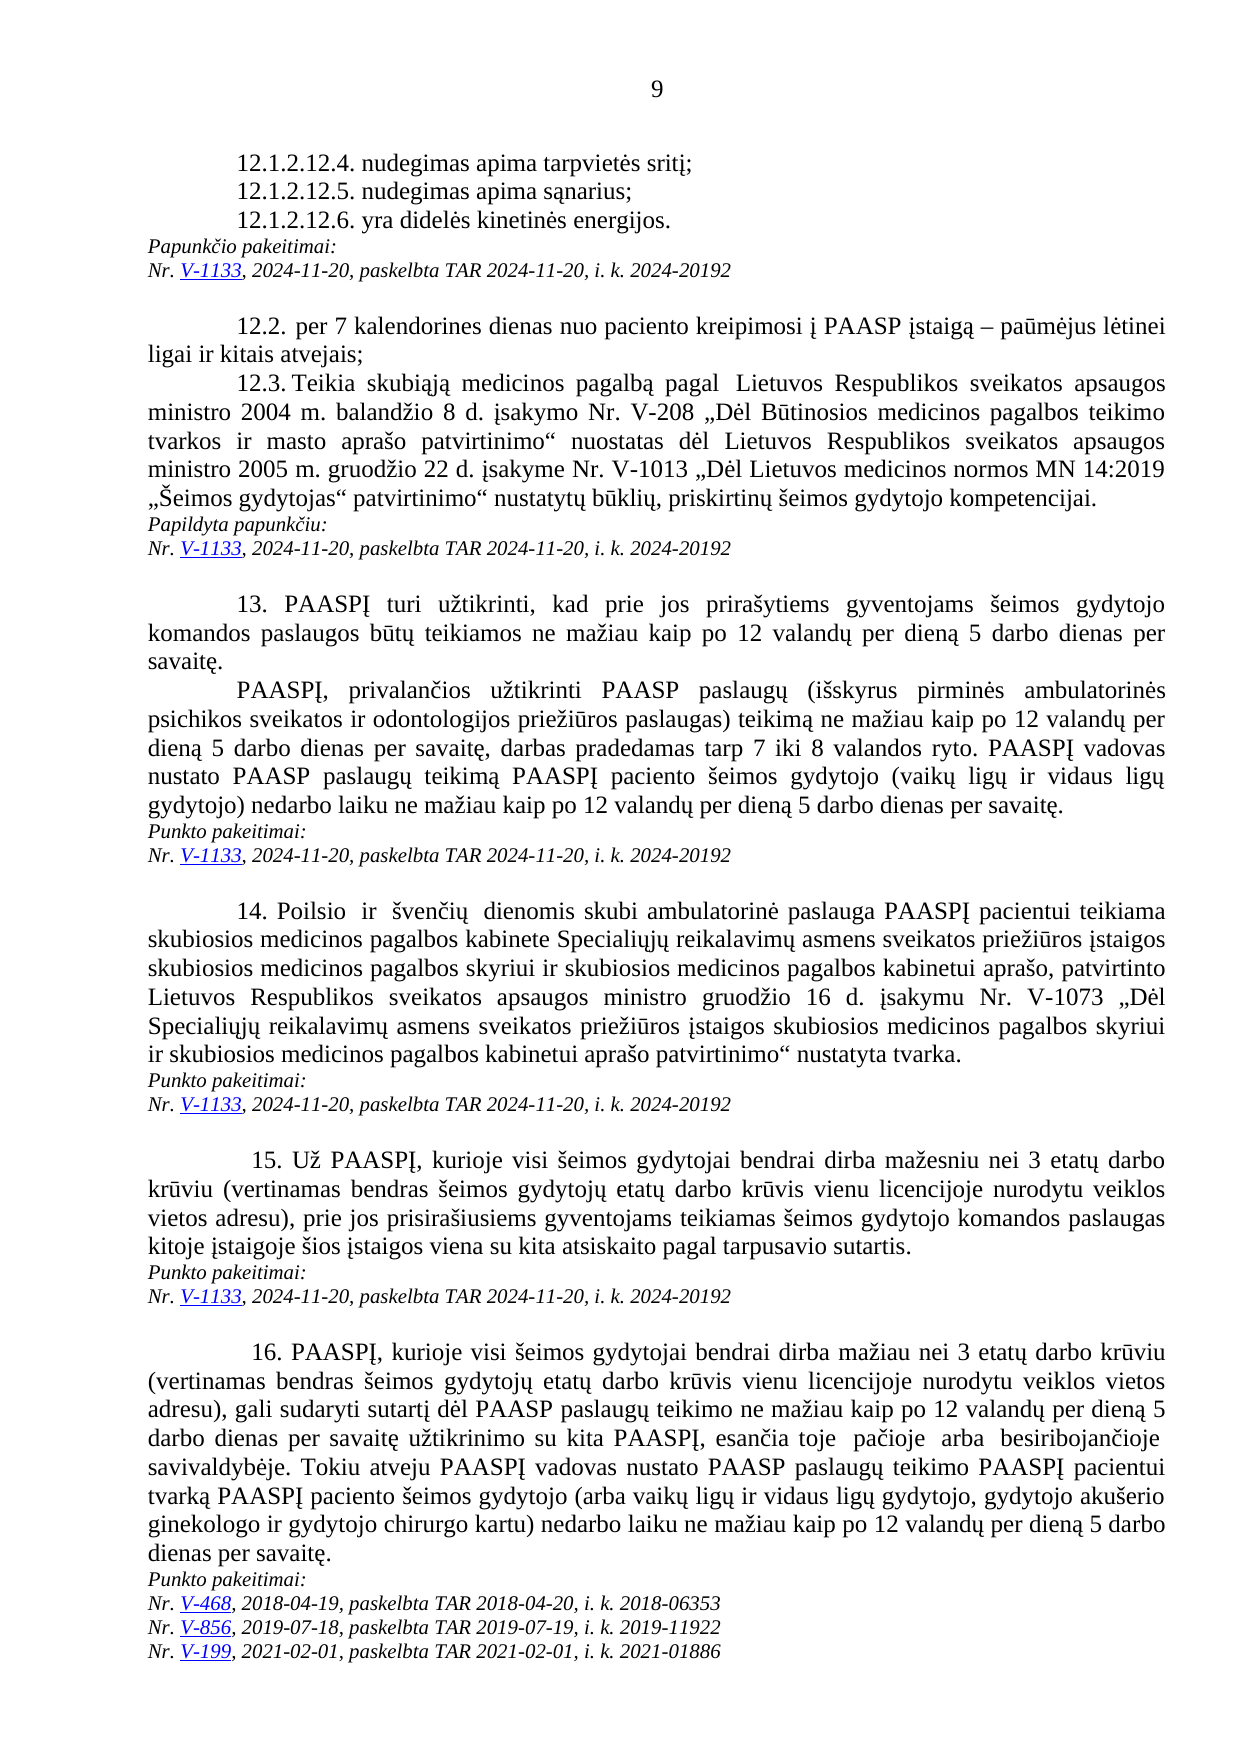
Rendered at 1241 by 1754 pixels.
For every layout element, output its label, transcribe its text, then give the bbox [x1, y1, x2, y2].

text 12.2. per 7 kalendorines dienas nuo paciento kreipimosi į PAASP įstaigą – paūmėjus lėtinei ligai ir kitais atvejais; [148, 311, 1166, 368]
text Punkto pakeitimai: [148, 1567, 1166, 1591]
text Nr. V-199, 2021-02-01, paskelbta TAR 2021-02-01, i. k. 2021-01886 [148, 1639, 1166, 1663]
text Nr. V-1133, 2024-11-20, paskelbta TAR 2024-11-20, i. k. 2024-20192 [148, 843, 1166, 867]
text 16. PAASPĮ, kurioje visi šeimos gydytojai bendrai dirba mažiau nei 3 etatų darbo krūviu (vertinamas bendras šeimos gydytojų etatų darbo krūvis vienu licencijoje nurodytu veiklos vietos adresu), gali sudaryti sutartį dėl PAASP paslaugų teikimo ne mažiau kaip po 12 valandų per dieną 5 darbo dienas per savaitę užtikrinimo su kita PAASPĮ, esančia toje pačioje arba besiribojančioje savivaldybėje. Tokiu atveju PAASPĮ vadovas nustato PAASP paslaugų teikimo PAASPĮ pacientui tvarką PAASPĮ paciento šeimos gydytojo (arba vaikų ligų ir vidaus ligų gydytojo, gydytojo akušerio ginekologo ir gydytojo chirurgo kartu) nedarbo laiku ne mažiau kaip po 12 valandų per dieną 5 darbo dienas per savaitę. [148, 1337, 1166, 1567]
text Nr. V-468, 2018-04-19, paskelbta TAR 2018-04-20, i. k. 2018-06353 [148, 1591, 1166, 1615]
text 12.1.2.12.4. nudegimas apima tarpvietės sritį; [148, 148, 1166, 176]
text 13. PAASPĮ turi užtikrinti, kad prie jos prirašytiems gyventojams šeimos gydytojo komandos paslaugos būtų teikiamos ne mažiau kaip po 12 valandų per dieną 5 darbo dienas per savaitę. [148, 589, 1166, 675]
text Nr. V-1133, 2024-11-20, paskelbta TAR 2024-11-20, i. k. 2024-20192 [148, 258, 1166, 282]
text Nr. V-1133, 2024-11-20, paskelbta TAR 2024-11-20, i. k. 2024-20192 [148, 1284, 1166, 1308]
text Papunkčio pakeitimai: [148, 234, 1166, 258]
text Papildyta papunkčiu: [148, 512, 1166, 536]
text 12.3. Teikia skubiąją medicinos pagalbą pagal Lietuvos Respublikos sveikatos apsaugos ministro 2004 m. balandžio 8 d. įsakymo Nr. V-208 „Dėl Būtinosios medicinos pagalbos teikimo tvarkos ir masto aprašo patvirtinimo“ nuostatas dėl Lietuvos Respublikos sveikatos apsaugos ministro 2005 m. gruodžio 22 d. įsakyme Nr. V-1013 „Dėl Lietuvos medicinos normos MN 14:2019 „Šeimos gydytojas“ patvirtinimo“ nustatytų būklių, priskirtinų šeimos gydytojo kompetencijai. [148, 368, 1166, 512]
text 14. Poilsio ir švenčių dienomis skubi ambulatorinė paslauga PAASPĮ pacientui teikiama skubiosios medicinos pagalbos kabinete Specialiųjų reikalavimų asmens sveikatos priežiūros įstaigos skubiosios medicinos pagalbos skyriui ir skubiosios medicinos pagalbos kabinetui aprašo, patvirtinto Lietuvos Respublikos sveikatos apsaugos ministro gruodžio 16 d. įsakymu Nr. V-1073 „Dėl Specialiųjų reikalavimų asmens sveikatos priežiūros įstaigos skubiosios medicinos pagalbos skyriui ir skubiosios medicinos pagalbos kabinetui aprašo patvirtinimo“ nustatyta tvarka. [148, 896, 1166, 1068]
text PAASPĮ, privalančios užtikrinti PAASP paslaugų (išskyrus pirminės ambulatorinės psichikos sveikatos ir odontologijos priežiūros paslaugas) teikimą ne mažiau kaip po 12 valandų per dieną 5 darbo dienas per savaitę, darbas pradedamas tarp 7 iki 8 valandos ryto. PAASPĮ vadovas nustato PAASP paslaugų teikimą PAASPĮ paciento šeimos gydytojo (vaikų ligų ir vidaus ligų gydytojo) nedarbo laiku ne mažiau kaip po 12 valandų per dieną 5 darbo dienas per savaitę. [148, 675, 1166, 819]
text Punkto pakeitimai: [148, 1068, 1166, 1092]
text 12.1.2.12.6. yra didelės kinetinės energijos. [148, 205, 1166, 234]
text Punkto pakeitimai: [148, 1260, 1166, 1284]
text Punkto pakeitimai: [148, 819, 1166, 843]
text 12.1.2.12.5. nudegimas apima sąnarius; [148, 176, 1166, 205]
text Nr. V-1133, 2024-11-20, paskelbta TAR 2024-11-20, i. k. 2024-20192 [148, 1092, 1166, 1116]
text Nr. V-856, 2019-07-18, paskelbta TAR 2019-07-19, i. k. 2019-11922 [148, 1615, 1166, 1639]
text 15. Už PAASPĮ, kurioje visi šeimos gydytojai bendrai dirba mažesniu nei 3 etatų darbo krūviu (vertinamas bendras šeimos gydytojų etatų darbo krūvis vienu licencijoje nurodytu veiklos vietos adresu), prie jos prisirašiusiems gyventojams teikiamas šeimos gydytojo komandos paslaugas kitoje įstaigoje šios įstaigos viena su kita atsiskaito pagal tarpusavio sutartis. [148, 1145, 1166, 1260]
text Nr. V-1133, 2024-11-20, paskelbta TAR 2024-11-20, i. k. 2024-20192 [148, 536, 1166, 560]
